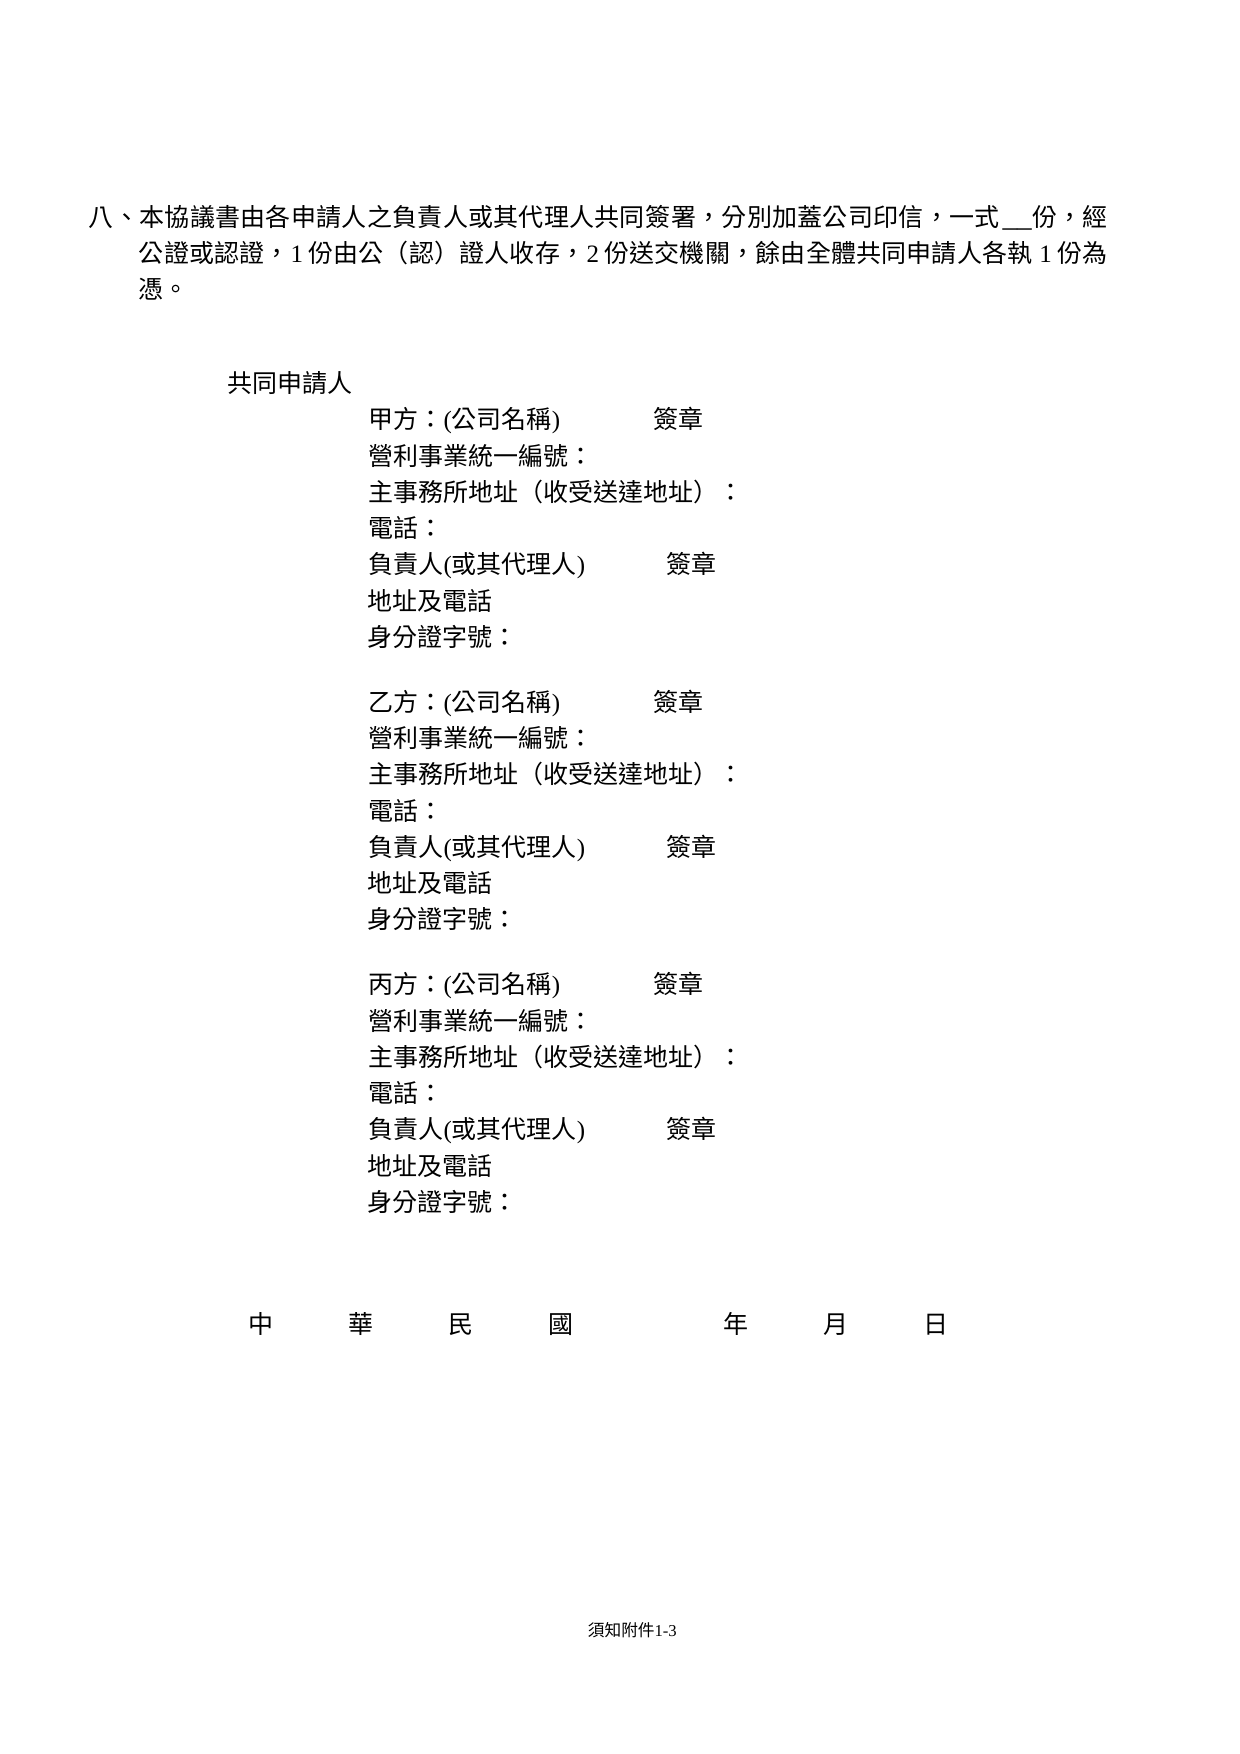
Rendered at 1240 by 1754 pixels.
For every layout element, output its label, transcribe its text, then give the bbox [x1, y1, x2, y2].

text 主事務所地址（收受送達地址）： [368, 1037, 1107, 1073]
text 電話： [368, 791, 1107, 827]
text 電話： [368, 1073, 1107, 1110]
text 甲方：(公司名稱) 簽章 [368, 400, 1107, 436]
text 營利事業統一編號： [368, 1001, 1107, 1037]
text 地址及電話 [301, 1146, 1107, 1182]
text 負責人(或其代理人) 簽章 [368, 827, 1107, 863]
text 營利事業統一編號： [368, 718, 1107, 755]
text 丙方：(公司名稱) 簽章 [368, 965, 1107, 1001]
text 主事務所地址（收受送達地址）： [368, 755, 1107, 791]
text 八、本協議書由各申請人之負責人或其代理人共同簽署，分別加蓋公司印信，一式__份，經公證或認證，1份由公（認）證人收存，2份送交機關，餘由全體共同申請人各執1份為憑。 [89, 197, 1107, 306]
text 營利事業統一編號： [368, 436, 1107, 472]
text 地址及電話 [301, 581, 1107, 617]
text 負責人(或其代理人) 簽章 [368, 1110, 1107, 1146]
text 負責人(或其代理人) 簽章 [368, 545, 1107, 581]
text 主事務所地址（收受送達地址）： [368, 472, 1107, 508]
text 身分證字號： [301, 1182, 1107, 1218]
text 乙方：(公司名稱) 簽章 [368, 682, 1107, 718]
text 共同申請人 [227, 363, 1107, 400]
text 電話： [368, 508, 1107, 545]
text 身分證字號： [301, 617, 1107, 653]
text 身分證字號： [301, 900, 1107, 936]
text 中 華 民 國 年 月 日 [89, 1305, 1107, 1341]
text 地址及電話 [301, 863, 1107, 900]
